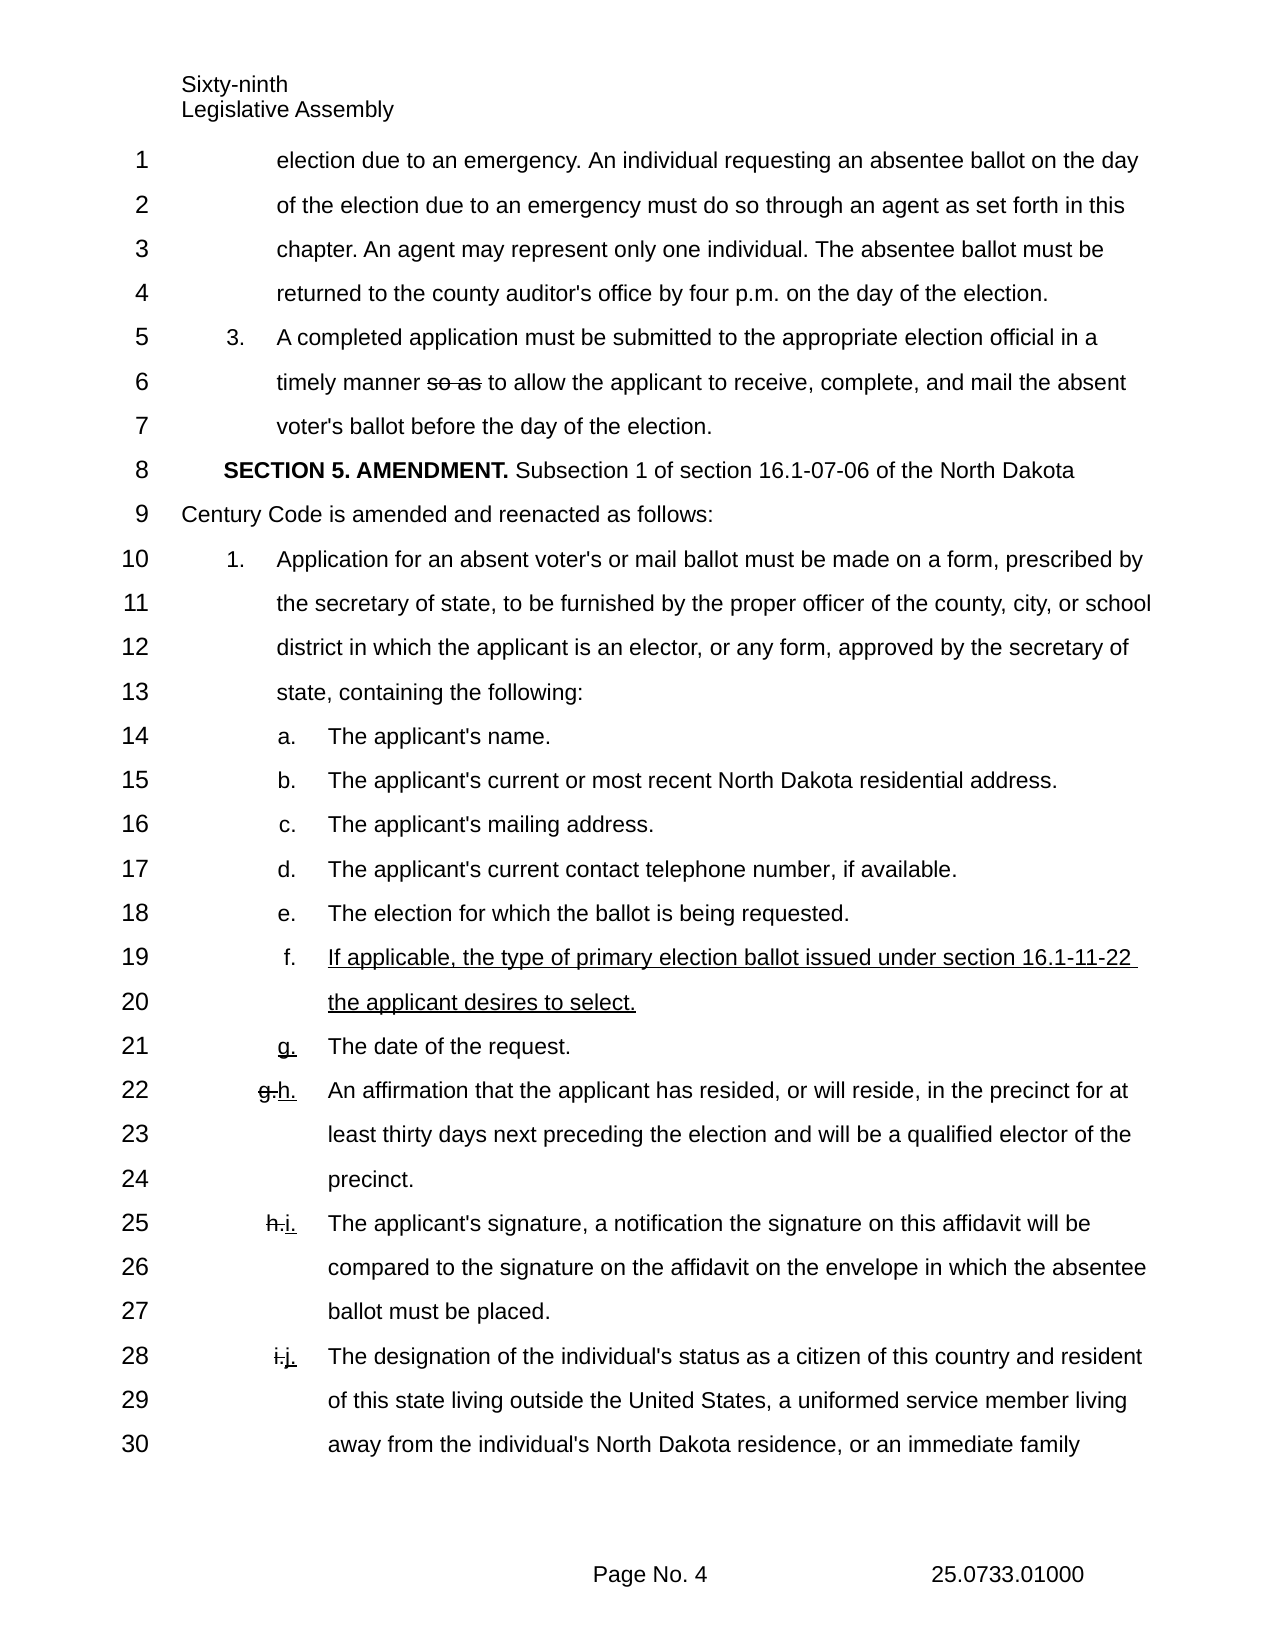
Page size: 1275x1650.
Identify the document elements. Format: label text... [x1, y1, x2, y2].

text g.h. An affirmation that the applicant has resided, or will reside, in the precinct for at least thirty days next preceding the election and will be a qualified elector of the precinct. [181, 1063, 1154, 1196]
text SECTION 5. AMENDMENT. Subsection 1 of section 16.1‑07‑06 of the North Dakota Century Code is amended and reenacted as follows: [181, 443, 1154, 532]
text e. The election for which the ballot is being requested. [181, 886, 1154, 930]
text i.j. The designation of the individual's status as a citizen of this country and resident of this state living outside the United States, a uniformed service member living away from the individual's North Dakota residence, or an immediate family [181, 1329, 1154, 1461]
text g. The date of the request. [181, 1019, 1154, 1063]
text c. The applicant's mailing address. [181, 797, 1154, 842]
text 1. Application for an absent voter's or mail ballot must be made on a form, prescribed by the secretary of state, to be furnished by the proper officer of the county, city, or school district in which the applicant is an elector, or any form, approved by the secretary of state, containing the following: [181, 532, 1154, 709]
text b. The applicant's current or most recent North Dakota residential address. [181, 753, 1154, 797]
text d. The applicant's current contact telephone number, if available. [181, 842, 1154, 886]
text f. If applicable, the type of primary election ballot issued under section 16.1‑11‑22 the applicant desires to select. [181, 930, 1154, 1019]
text h.i. The applicant's signature, a notification the signature on this affidavit will be compared to the signature on the affidavit on the envelope in which the absentee ballot must be placed. [181, 1196, 1154, 1329]
text a. The applicant's name. [181, 709, 1154, 753]
text election due to an emergency. An individual requesting an absentee ballot on the day of the election due to an emergency must do so through an agent as set forth in this chapter. An agent may represent only one individual. The absentee ballot must be returned to the county auditor's office by four p.m. on the day of the election. [181, 133, 1154, 310]
text 3. A completed application must be submitted to the appropriate election official in a timely manner so as to allow the applicant to receive, complete, and mail the absent voter's ballot before the day of the election. [181, 310, 1154, 443]
